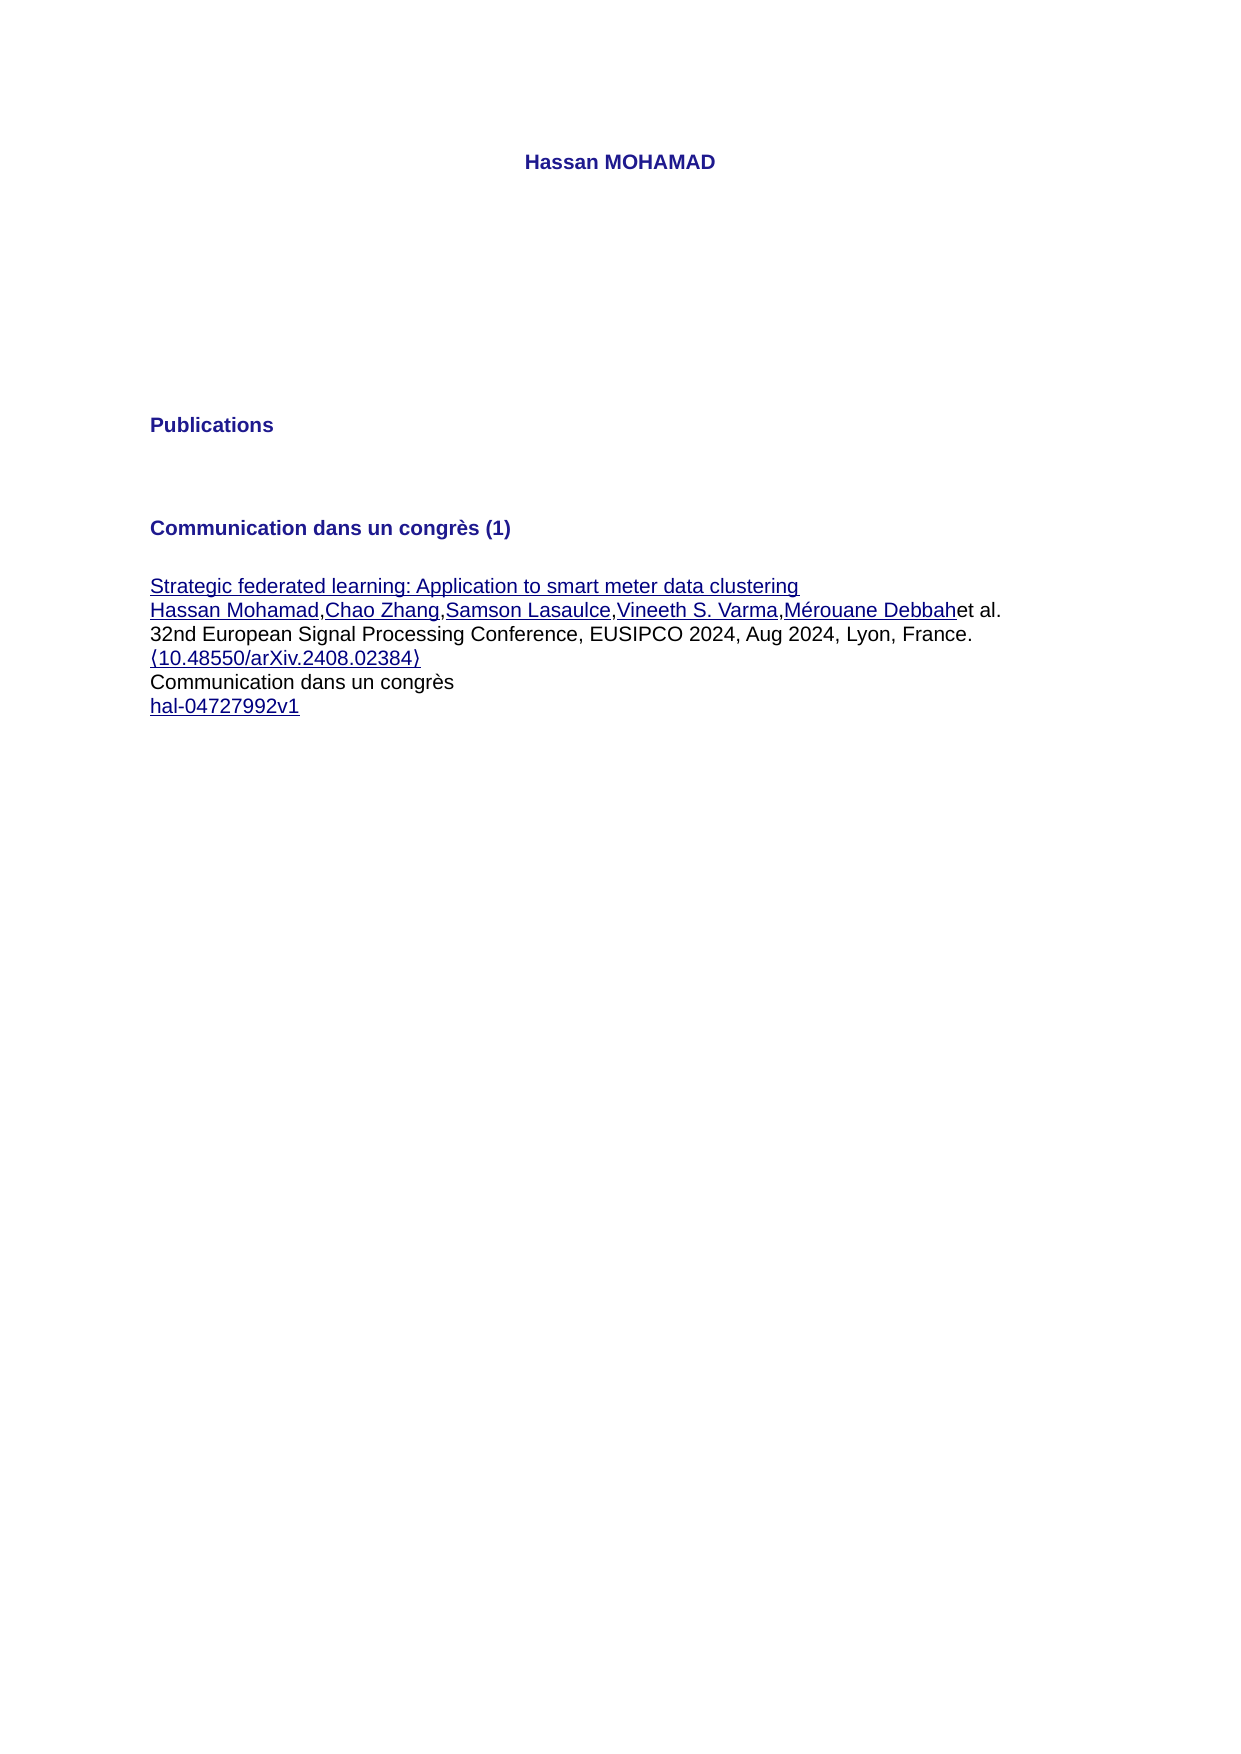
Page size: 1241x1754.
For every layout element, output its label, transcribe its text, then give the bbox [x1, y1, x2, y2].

subtitle Publications [150, 412, 1090, 436]
subtitle Hassan MOHAMAD [150, 150, 1090, 174]
table_header Strategic federated learning: Application to smart meter data clustering Hassan Mohamad,Chao Zhang,Samson Lasaulce,Vineeth S. Varma,Mérouane Debbahet al. 32nd European Signal Processing Conference, EUSIPCO 2024, Aug 2024, Lyon, France. ⟨10.48550/arXiv.2408.02384⟩ Communication dans un congrès hal-04727992v1 [150, 574, 1090, 718]
subtitle Communication dans un congrès (1) [150, 516, 1090, 539]
